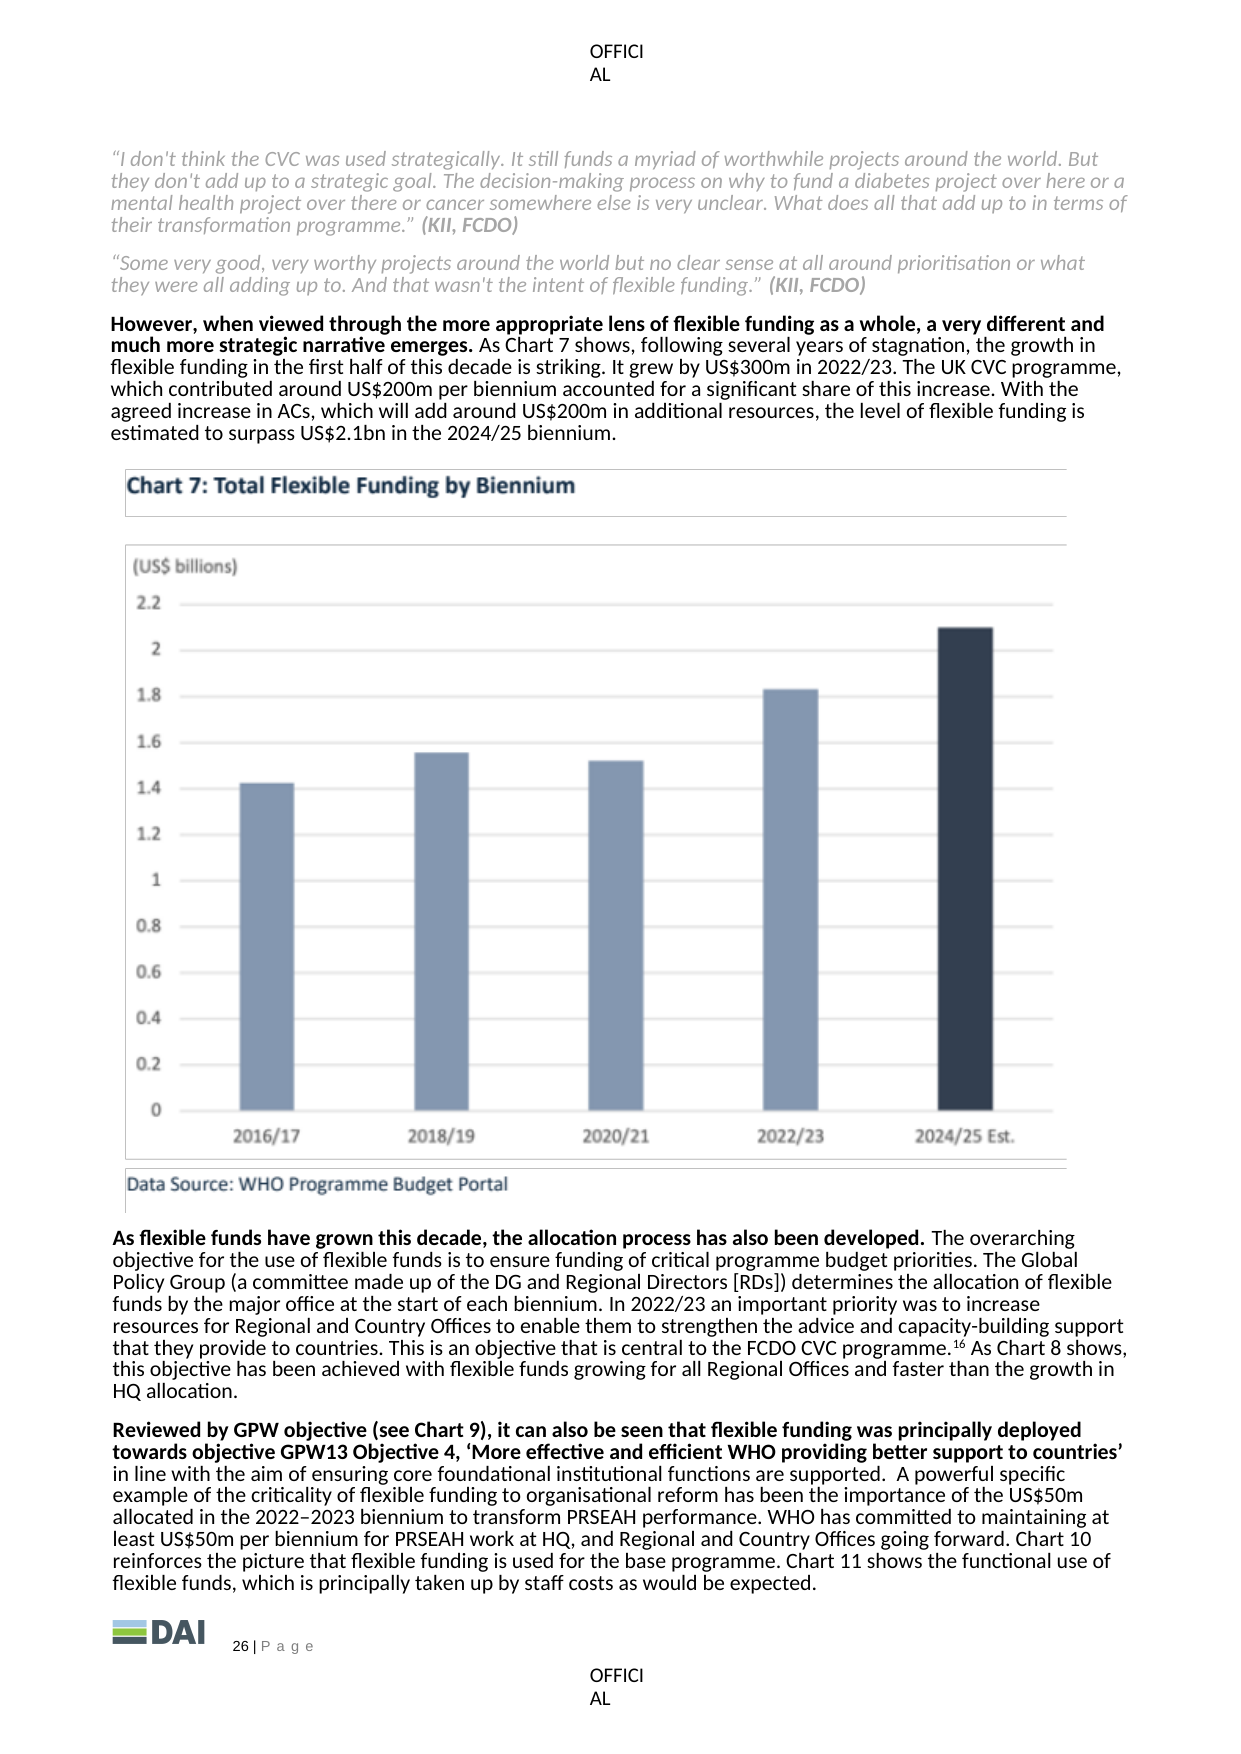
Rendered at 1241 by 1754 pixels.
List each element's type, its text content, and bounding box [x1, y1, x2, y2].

text As flexible funds have grown this decade, the allocation process has also been developed. The overarching objective for the use of flexible funds is to ensure funding of critical programme budget priorities. The Global Policy Group (a committee made up of the DG and Regional Directors [RDs]) determines the allocation of flexible funds by the major office at the start of each biennium. In 2022/23 an important priority was to increase resources for Regional and Country Offices to enable them to strengthen the advice and capacity-building support that they provide to countries. This is an objective that is central to the FCDO CVC programme.16 As Chart 8 shows, this objective has been achieved with flexible funds growing for all Regional Offices and faster than the growth in HQ allocation. [112, 1229, 1128, 1404]
text “Some very good, very worthy projects around the world but no clear sense at all around prioritisation or what they were all adding up to. And that wasn't the intent of flexible funding.” (KII, FCDO) [110, 254, 1130, 298]
text “I don't think the CVC was used strategically. It still funds a myriad of worthwhile projects around the world. But they don't add up to a strategic goal. The decision-making process on why to fund a diabetes project over here or a mental health project over there or cancer somewhere else is very unclear. What does all that add up to in terms of their transformation programme.” (KII, FCDO) [110, 150, 1130, 237]
text However, when viewed through the more appropriate lens of flexible funding as a whole, a very different and much more strategic narrative emerges. As Chart 7 shows, following several years of stagnation, the growth in flexible funding in the first half of this decade is striking. It grew by US$300m in 2022/23. The UK CVC programme, which contributed around US$200m per biennium accounted for a significant share of this increase. With the agreed increase in ACs, which will add around US$200m in additional resources, the level of flexible funding is estimated to surpass US$2.1bn in the 2024/25 biennium. [110, 314, 1130, 446]
picture [112, 1620, 205, 1644]
text Reviewed by GPW objective (see Chart 9), it can also be seen that flexible funding was principally deployed towards objective GPW13 Objective 4, ‘More effective and efficient WHO providing better support to countries’ in line with the aim of ensuring core foundational institutional functions are supported. A powerful specific example of the criticality of flexible funding to organisational reform has been the importance of the US$50m allocated in the 2022‒2023 biennium to transform PRSEAH performance. WHO has committed to maintaining at least US$50m per biennium for PRSEAH work at HQ, and Regional and Country Offices going forward. Chart 10 reinforces the picture that flexible funding is used for the base programme. Chart 11 shows the functional use of flexible funds, which is principally taken up by staff costs as would be expected. [112, 1421, 1128, 1596]
